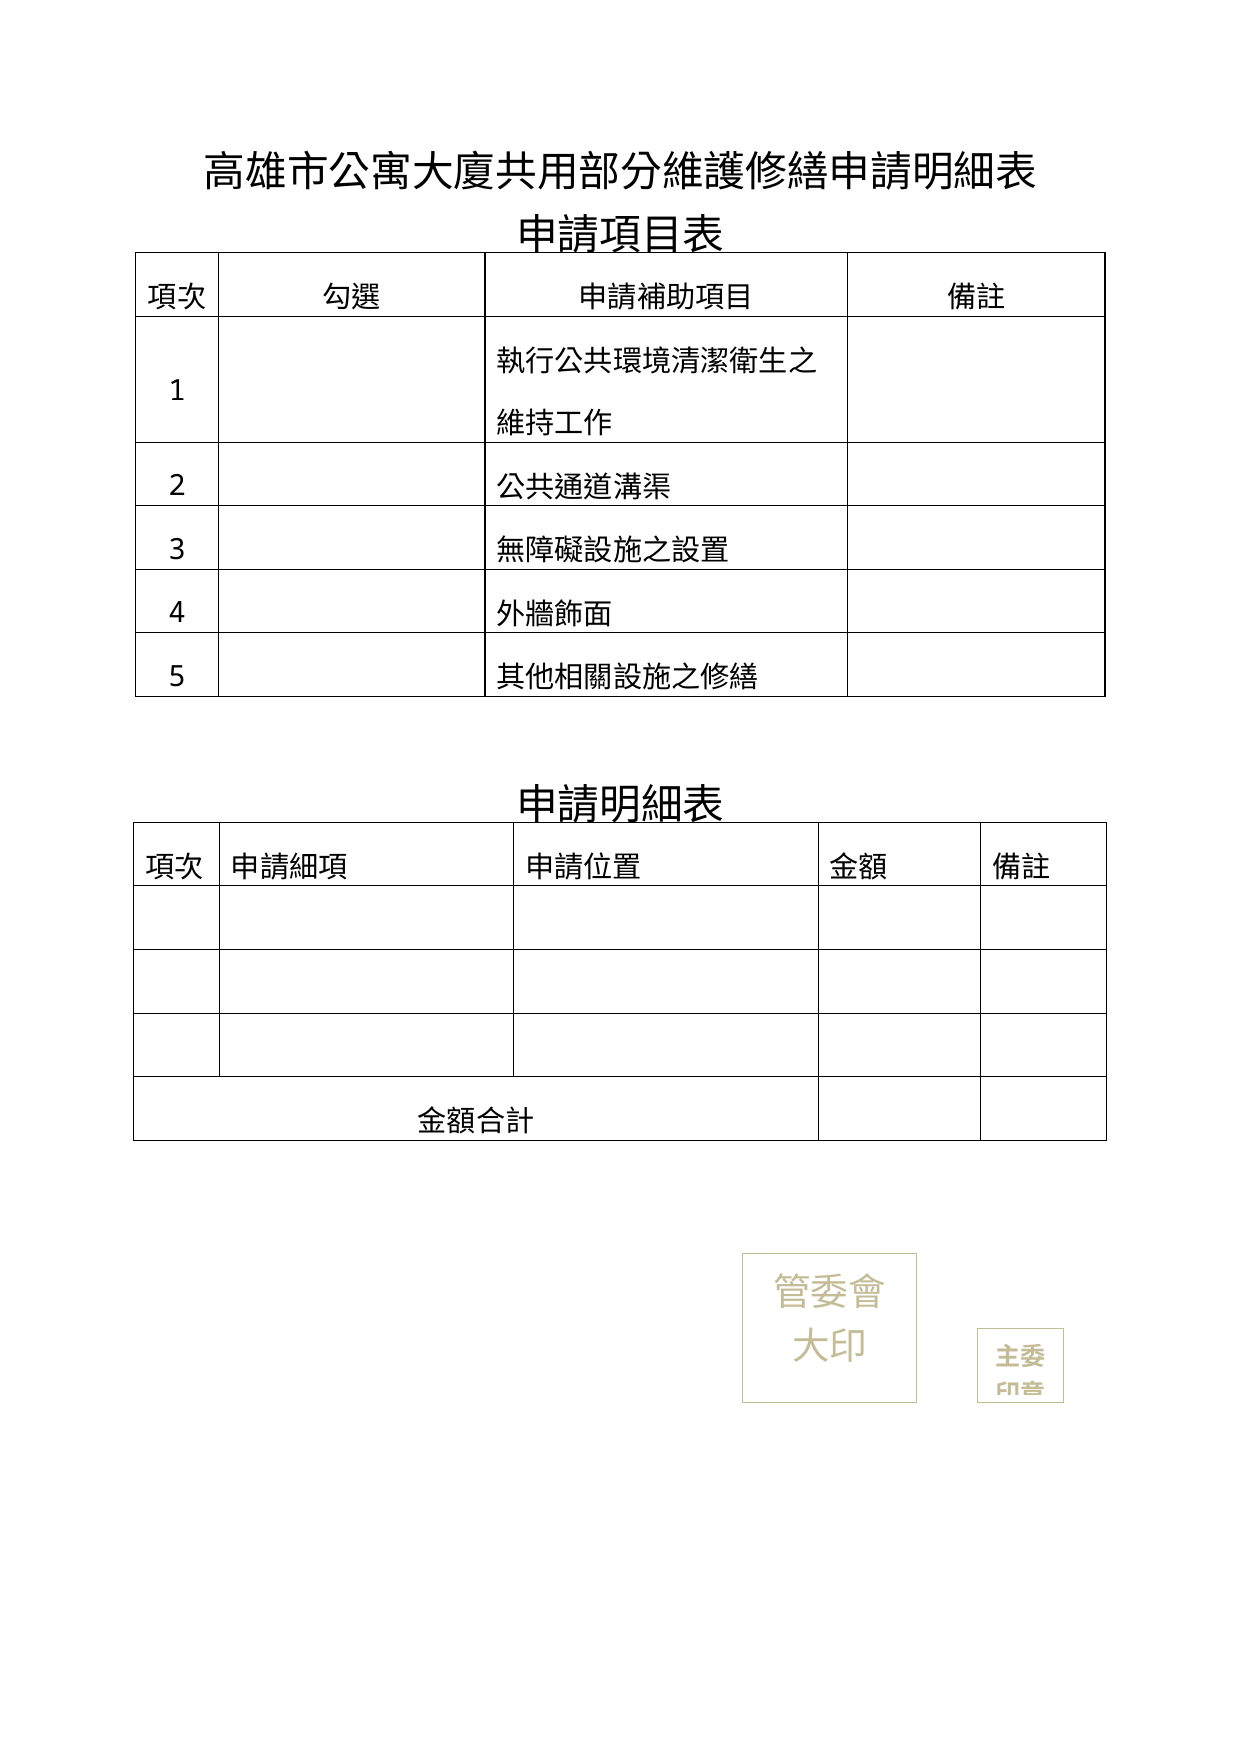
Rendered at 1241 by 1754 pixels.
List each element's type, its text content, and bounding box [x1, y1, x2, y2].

table_cell [819, 1014, 980, 1076]
table_header 申請補助項目 [486, 253, 847, 316]
table_cell [981, 1014, 1106, 1076]
table_cell [819, 886, 980, 949]
table_cell [134, 886, 219, 949]
table_header 項次 [134, 823, 219, 885]
table_cell 執行公共環境清潔衛生之維持工作 [486, 317, 847, 442]
table_cell [819, 950, 980, 1012]
table_cell 3 [136, 506, 218, 569]
table_cell [848, 633, 1104, 696]
table_cell [848, 506, 1104, 569]
table_cell [134, 950, 219, 1012]
table_cell [514, 886, 818, 949]
table_cell [219, 570, 484, 632]
table_cell 2 [136, 443, 218, 505]
table_cell [848, 317, 1104, 442]
table_cell 無障礙設施之設置 [486, 506, 847, 569]
table_header 備註 [848, 253, 1104, 316]
table_cell 其他相關設施之修繕 [486, 633, 847, 696]
table_cell [981, 950, 1106, 1012]
text 申請明細表 [118, 759, 1122, 822]
table_cell 金額合計 [134, 1077, 818, 1139]
table_cell [220, 1014, 513, 1076]
table_cell [219, 506, 484, 569]
text 管委會大印 [758, 1262, 901, 1370]
table_cell 公共通道溝渠 [486, 443, 847, 505]
table_cell [219, 443, 484, 505]
table_cell [514, 950, 818, 1012]
table_cell [220, 886, 513, 949]
table_cell [514, 1014, 818, 1076]
table_cell [219, 633, 484, 696]
table_header 金額 [819, 823, 980, 885]
text 高雄市公寓大廈共用部分維護修繕申請明細表 [118, 127, 1122, 189]
table_cell [981, 1077, 1106, 1139]
table_header 申請位置 [514, 823, 818, 885]
table_cell 4 [136, 570, 218, 632]
table_cell [219, 317, 484, 442]
table_cell 5 [136, 633, 218, 696]
text 申請項目表 [118, 189, 1122, 252]
table_cell [134, 1014, 219, 1076]
table_header 項次 [136, 253, 218, 316]
table_cell 外牆飾面 [486, 570, 847, 632]
table_cell [220, 950, 513, 1012]
table_cell [981, 886, 1106, 949]
table_header 勾選 [219, 253, 484, 316]
text 主委印章 [993, 1337, 1048, 1395]
table_cell [848, 570, 1104, 632]
table_cell [819, 1077, 980, 1139]
table_header 備註 [981, 823, 1106, 885]
table_cell [848, 443, 1104, 505]
table_header 申請細項 [220, 823, 513, 885]
table_cell 1 [136, 317, 218, 442]
